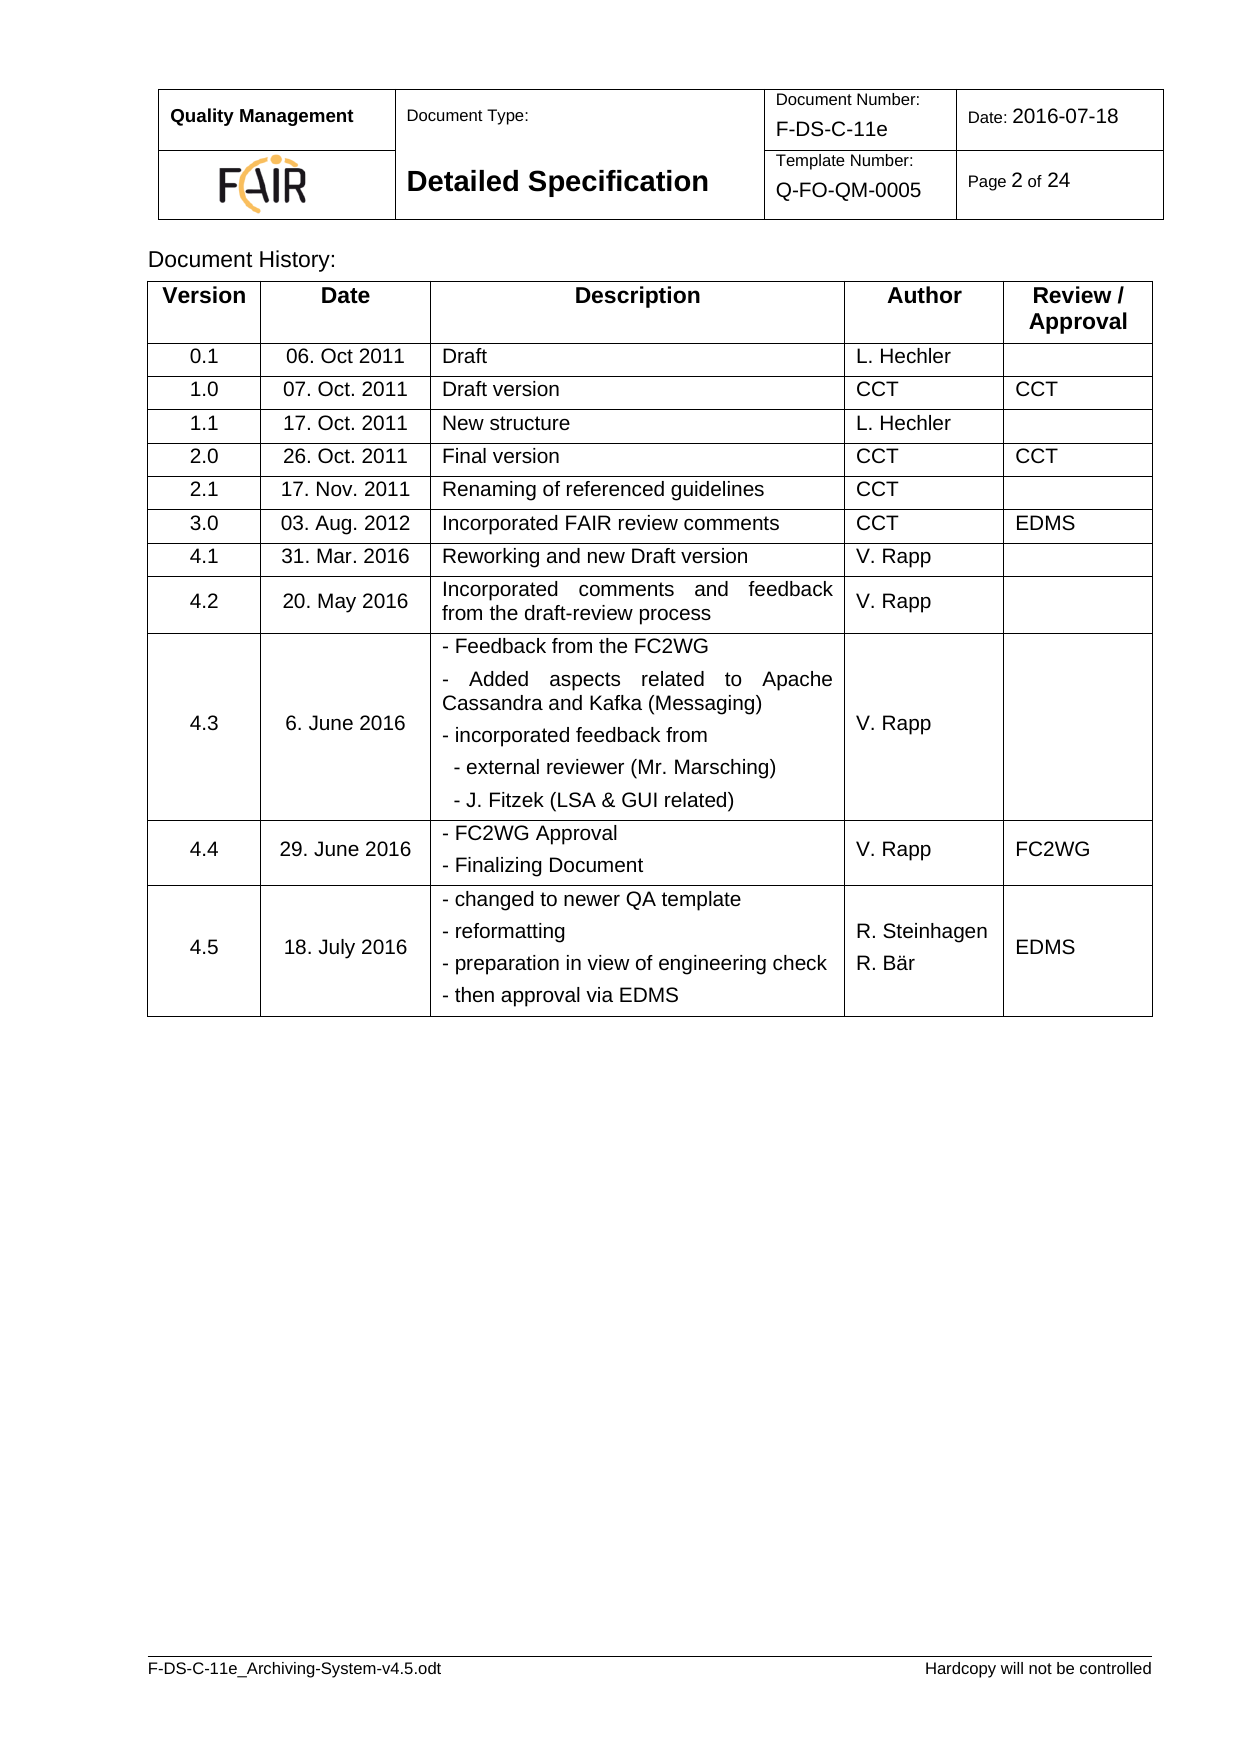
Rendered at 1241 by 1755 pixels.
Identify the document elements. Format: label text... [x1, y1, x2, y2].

table_cell 1.0 [148, 377, 260, 409]
table_cell V. Rapp [845, 577, 1003, 633]
table_cell 4.5 [148, 886, 260, 1016]
table_cell - FC2WG Approval - Finalizing Document [431, 821, 844, 885]
table_cell 31. Mar. 2016 [261, 544, 430, 576]
table_cell 17. Nov. 2011 [261, 477, 430, 509]
table_cell R. Steinhagen R. Bär [845, 886, 1003, 1016]
table_cell 03. Aug. 2012 [261, 510, 430, 543]
table_cell 26. Oct. 2011 [261, 444, 430, 476]
table_cell 4.4 [148, 821, 260, 885]
table_cell V. Rapp [845, 634, 1003, 820]
table_header Date [261, 282, 430, 343]
table_cell Draft [431, 344, 844, 376]
table_cell V. Rapp [845, 544, 1003, 576]
table_cell 0.1 [148, 344, 260, 376]
text Document History: [148, 246, 1152, 272]
table_cell Reworking and new Draft version [431, 544, 844, 576]
table_cell V. Rapp [845, 821, 1003, 885]
table_cell [1004, 634, 1152, 820]
table_cell 17. Oct. 2011 [261, 410, 430, 443]
table_cell 18. July 2016 [261, 886, 430, 1016]
table_cell [1004, 477, 1152, 509]
table_cell CCT [845, 377, 1003, 409]
table_cell Incorporated FAIR review comments [431, 510, 844, 543]
table_cell - Feedback from the FC2WG - Added aspects related to Apache Cassandra and Kafka (Messaging) - incorporated feedback from - external reviewer (Mr. Marsching) - J. Fitzek (LSA & GUI related) [431, 634, 844, 820]
table_cell [1004, 544, 1152, 576]
table_cell L. Hechler [845, 410, 1003, 443]
table_cell Draft version [431, 377, 844, 409]
table_cell 1.1 [148, 410, 260, 443]
table_header Description [431, 282, 844, 343]
table_header Version [148, 282, 260, 343]
table_cell 20. May 2016 [261, 577, 430, 633]
table_cell Final version [431, 444, 844, 476]
table_cell [1004, 410, 1152, 443]
table_cell CCT [1004, 377, 1152, 409]
table_cell FC2WG [1004, 821, 1152, 885]
table_cell 2.1 [148, 477, 260, 509]
table_cell 06. Oct 2011 [261, 344, 430, 376]
table_cell 07. Oct. 2011 [261, 377, 430, 409]
table_cell CCT [1004, 444, 1152, 476]
table_cell Incorporated comments and feedback from the draft-review process [431, 577, 844, 633]
table_cell New structure [431, 410, 844, 443]
table_cell 4.2 [148, 577, 260, 633]
table_header Review / Approval [1004, 282, 1152, 343]
table_cell - changed to newer QA template - reformatting - preparation in view of engineering check - then approval via EDMS [431, 886, 844, 1016]
table_cell L. Hechler [845, 344, 1003, 376]
table_cell 3.0 [148, 510, 260, 543]
table_cell 4.1 [148, 544, 260, 576]
table_cell [1004, 344, 1152, 376]
table_cell 29. June 2016 [261, 821, 430, 885]
picture [219, 153, 306, 214]
table_cell Renaming of referenced guidelines [431, 477, 844, 509]
table_cell 4.3 [148, 634, 260, 820]
table_header Author [845, 282, 1003, 343]
table_cell CCT [845, 510, 1003, 543]
table_cell [1004, 577, 1152, 633]
table_cell 2.0 [148, 444, 260, 476]
table_cell CCT [845, 444, 1003, 476]
table_cell 6. June 2016 [261, 634, 430, 820]
table_cell CCT [845, 477, 1003, 509]
table_cell EDMS [1004, 510, 1152, 543]
table_cell EDMS [1004, 886, 1152, 1016]
